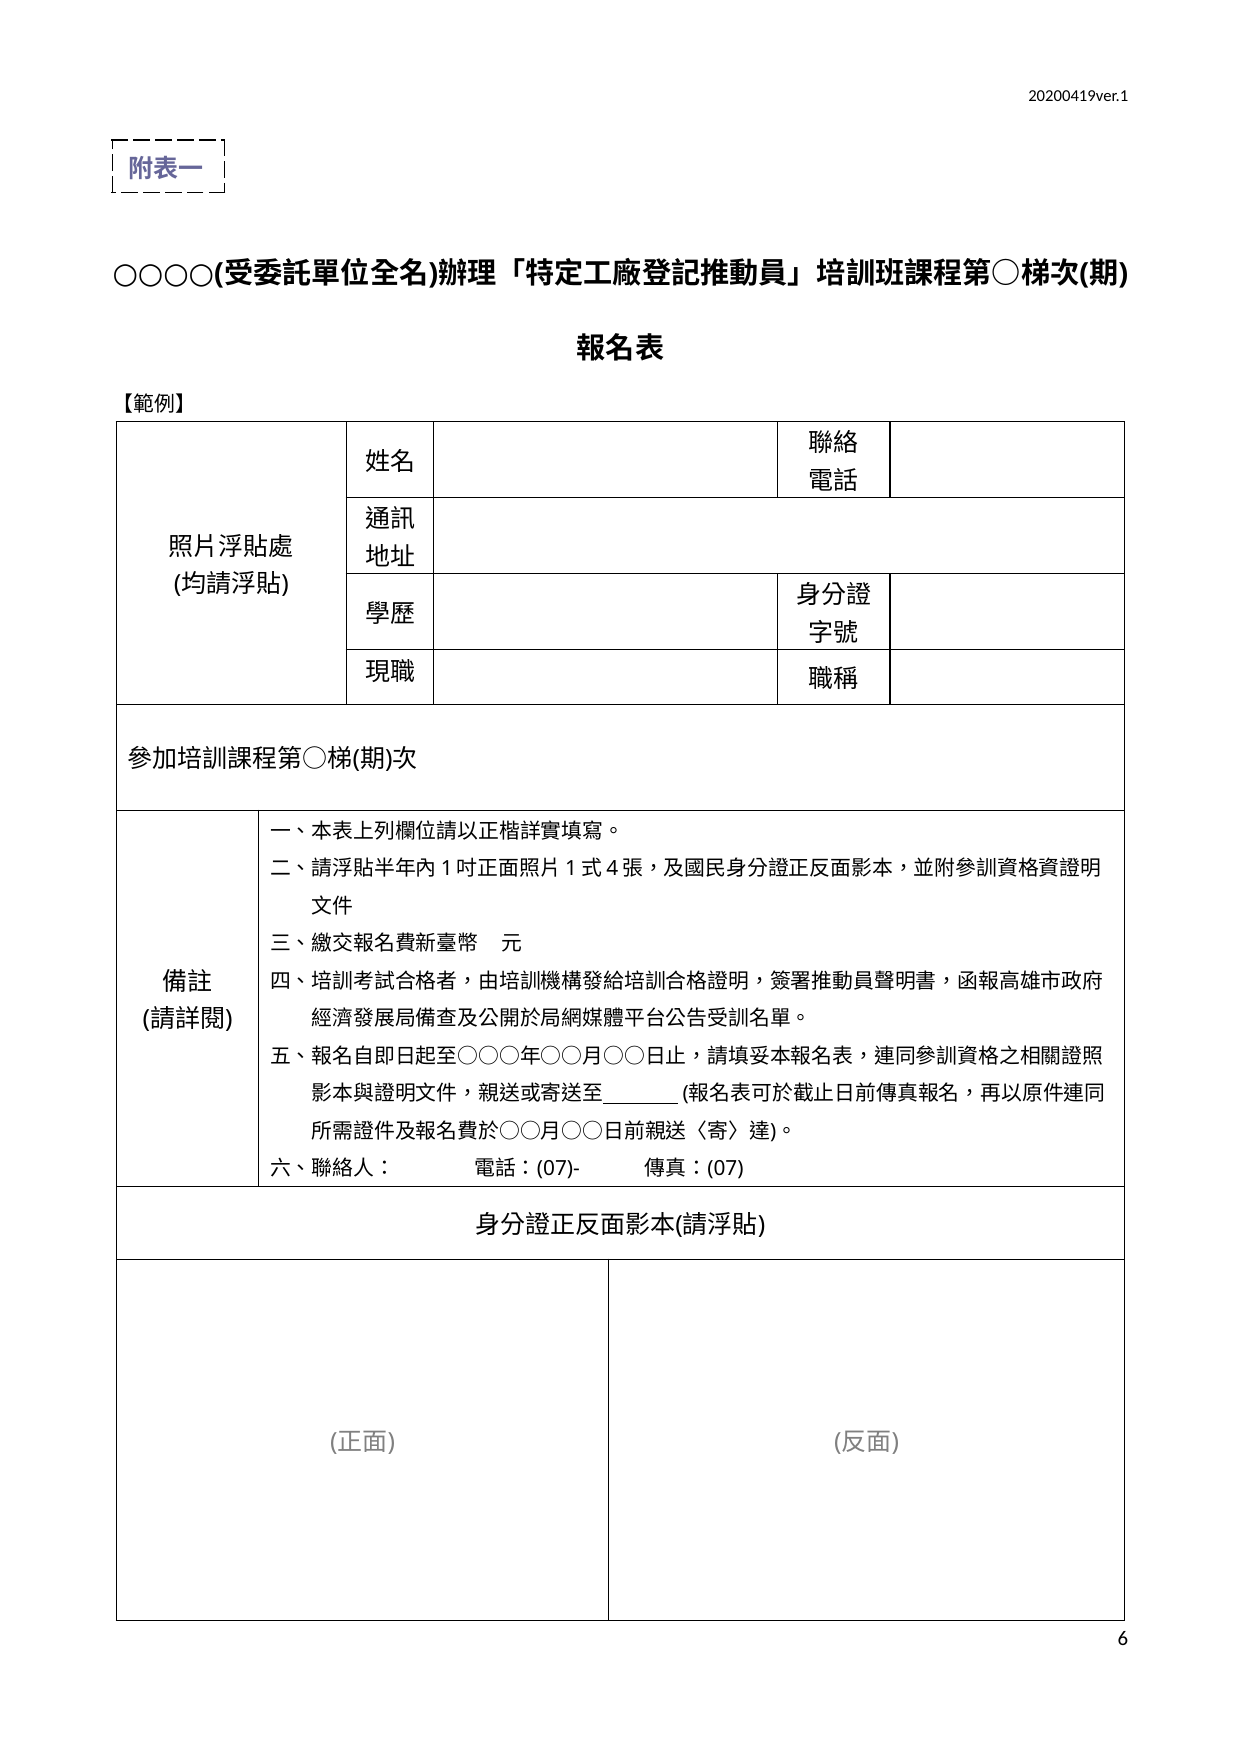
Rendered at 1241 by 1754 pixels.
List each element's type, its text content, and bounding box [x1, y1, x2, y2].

table_cell [434, 498, 1124, 573]
table_cell [891, 650, 1124, 704]
table_cell 通訊地址 [347, 498, 433, 573]
table_cell 現職 [347, 650, 433, 704]
table_cell 身分證字號 [778, 574, 889, 649]
table_cell 職稱 [778, 650, 889, 704]
table_cell [891, 574, 1124, 649]
table_cell 身分證正反面影本(請浮貼) [117, 1187, 1124, 1258]
table_header 聯絡 電話 [778, 422, 889, 497]
table_cell 參加培訓課程第○梯(期)次 [117, 705, 1124, 809]
table_header 姓名 [347, 422, 433, 497]
table_cell (正面) [117, 1260, 608, 1619]
text 【範例】 [112, 384, 1128, 421]
table_cell 學歷 [347, 574, 433, 649]
text 附表一 [128, 148, 209, 184]
table_cell (反面) [609, 1260, 1124, 1619]
table_cell 備註 (請詳閱) [117, 811, 258, 1186]
table_cell [434, 650, 777, 704]
table_header 照片浮貼處 (均請浮貼) [117, 422, 346, 704]
text ○○○○(受委託單位全名)辦理「特定工廠登記推動員」培訓班課程第○梯次(期)報名表 [112, 234, 1128, 384]
table_cell [434, 574, 777, 649]
table_cell 一、本表上列欄位請以正楷詳實填寫。 二、請浮貼半年內1吋正面照片1式4張，及國民身分證正反面影本，並附參訓資格資證明文件 三、繳交報名費新臺幣 元 四、培訓考試合格者，由培訓機構發給培訓合格證明，簽署推動員聲明書，函報高雄市政府經濟發展局備查及公開於局網媒體平台公告受訓名單。 五、報名自即日起至○○○年○○月○○日止，請填妥本報名表，連同參訓資格之相關證照影本與證明文件，親送或寄送至 (報名表可於截止日前傳真報名，再以原件連同所需證件及報名費於○○月○○日前親送〈寄〉達)。 六、聯絡人： 電話：(07)- 傳真：(07) [259, 811, 1124, 1186]
table_header [434, 422, 777, 497]
table_header [891, 422, 1124, 497]
